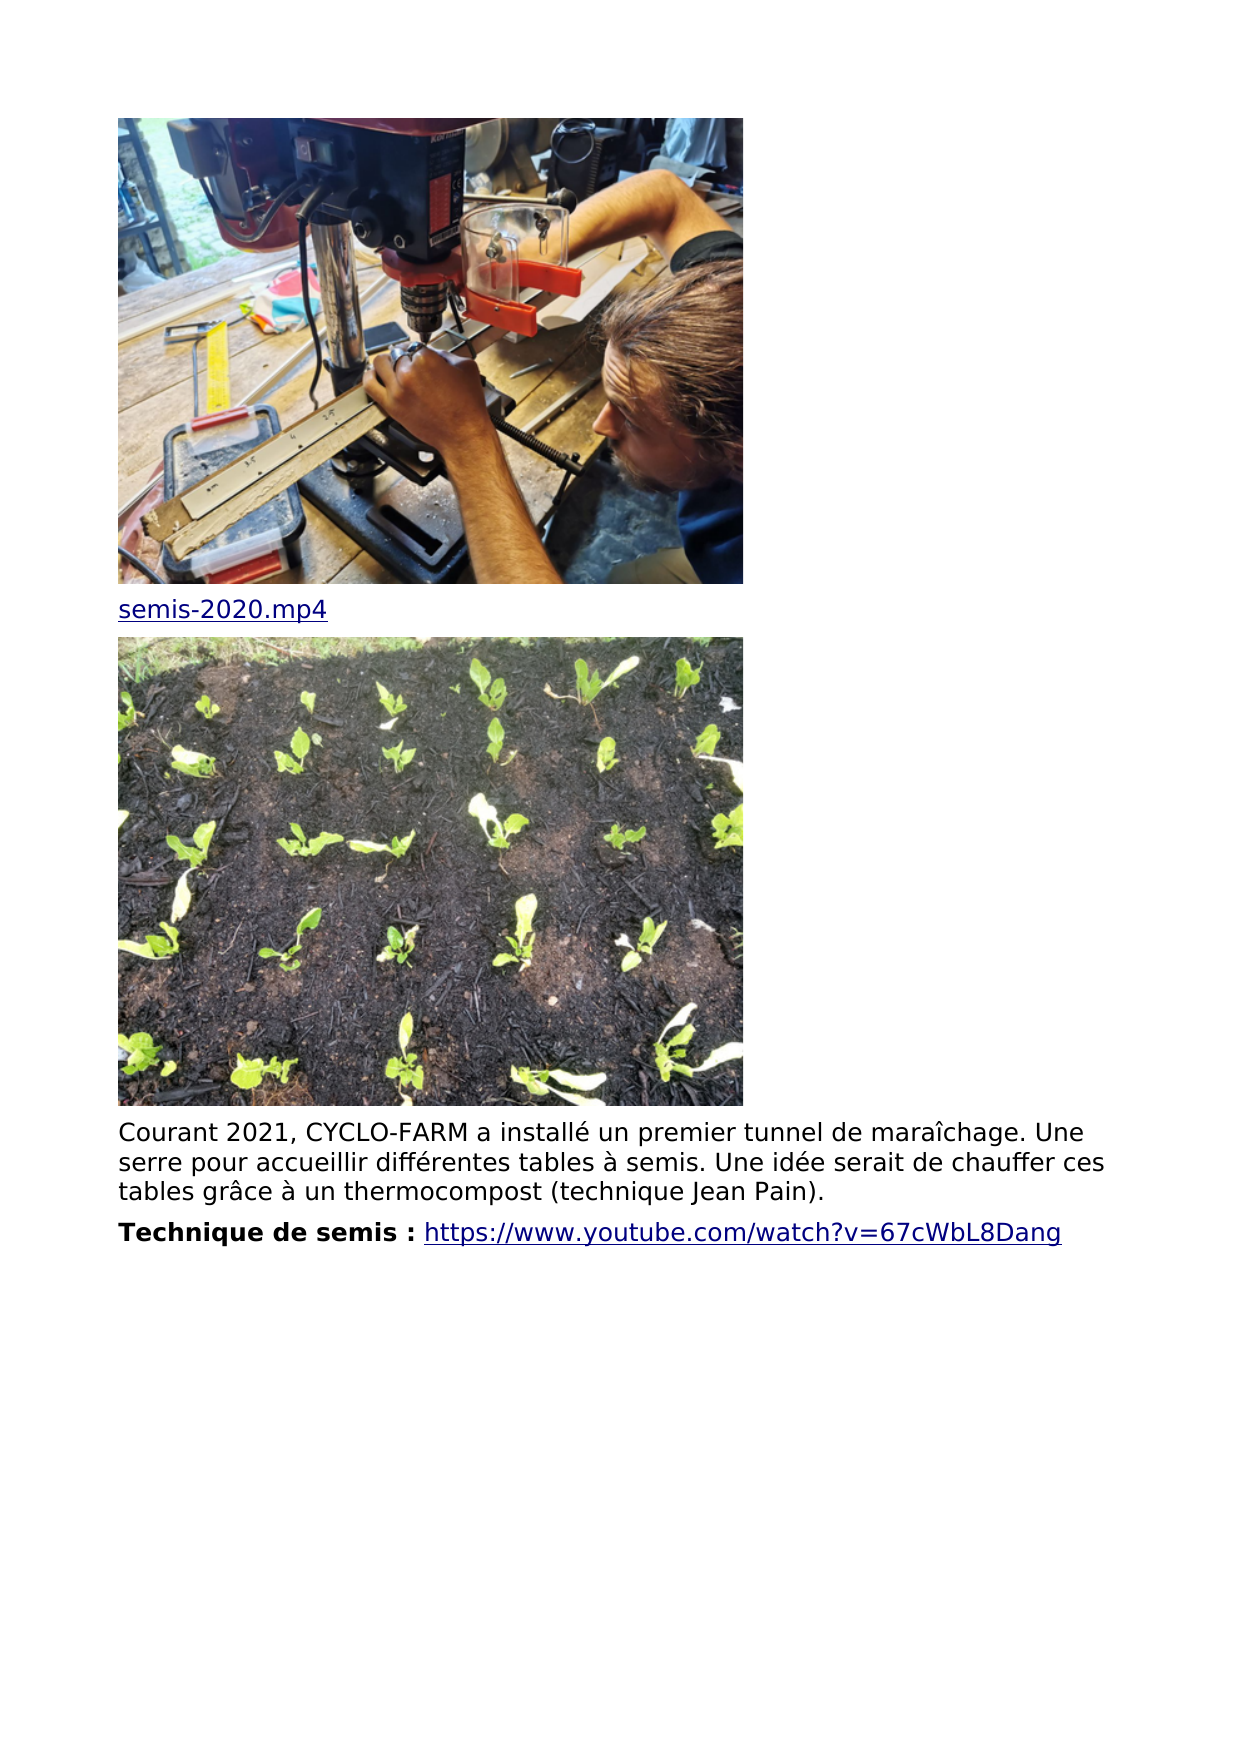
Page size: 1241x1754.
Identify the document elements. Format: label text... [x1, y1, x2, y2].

text Technique de semis : https://www.youtube.com/watch?v=67cWbL8Dang [118, 1218, 1122, 1248]
text Courant 2021, CYCLO-FARM a installé un premier tunnel de maraîchage. Une serre pour accueillir différentes tables à semis. Une idée serait de chauffer ces tables grâce à un thermocompost (technique Jean Pain). [118, 1118, 1122, 1206]
picture [118, 637, 744, 1106]
text semis-2020.mp4 [118, 596, 1122, 625]
picture [118, 118, 744, 584]
